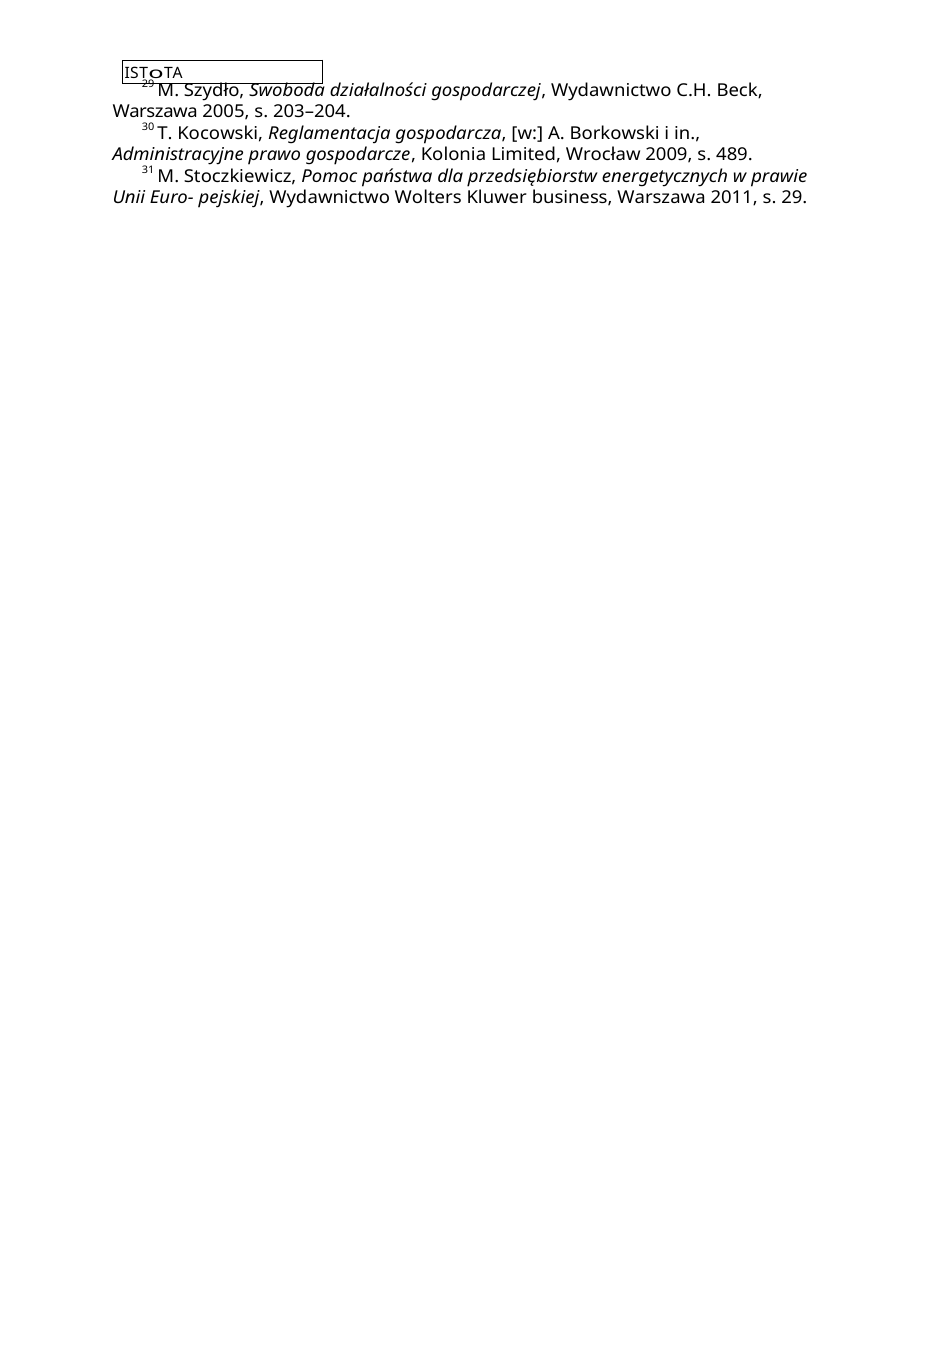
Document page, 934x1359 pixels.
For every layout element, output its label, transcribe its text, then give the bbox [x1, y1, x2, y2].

text 29 M. Szydło, Swoboda działalności gospodarczej, Wydawnictwo C.H. Beck, Warszawa 2005, s. 203–204. [112, 79, 817, 122]
text 30 T. Kocowski, Reglamentacja gospodarcza, [w:] A. Borkowski i in., Administracyjne prawo gospodarcze, Kolonia Limited, Wrocław 2009, s. 489. [112, 122, 818, 165]
text 31 M. Stoczkiewicz, Pomoc państwa dla przedsiębiorstw energetycznych w prawie Unii Euro- pejskiej, Wydawnictwo Wolters Kluwer business, Warszawa 2011, s. 29. [112, 165, 821, 208]
